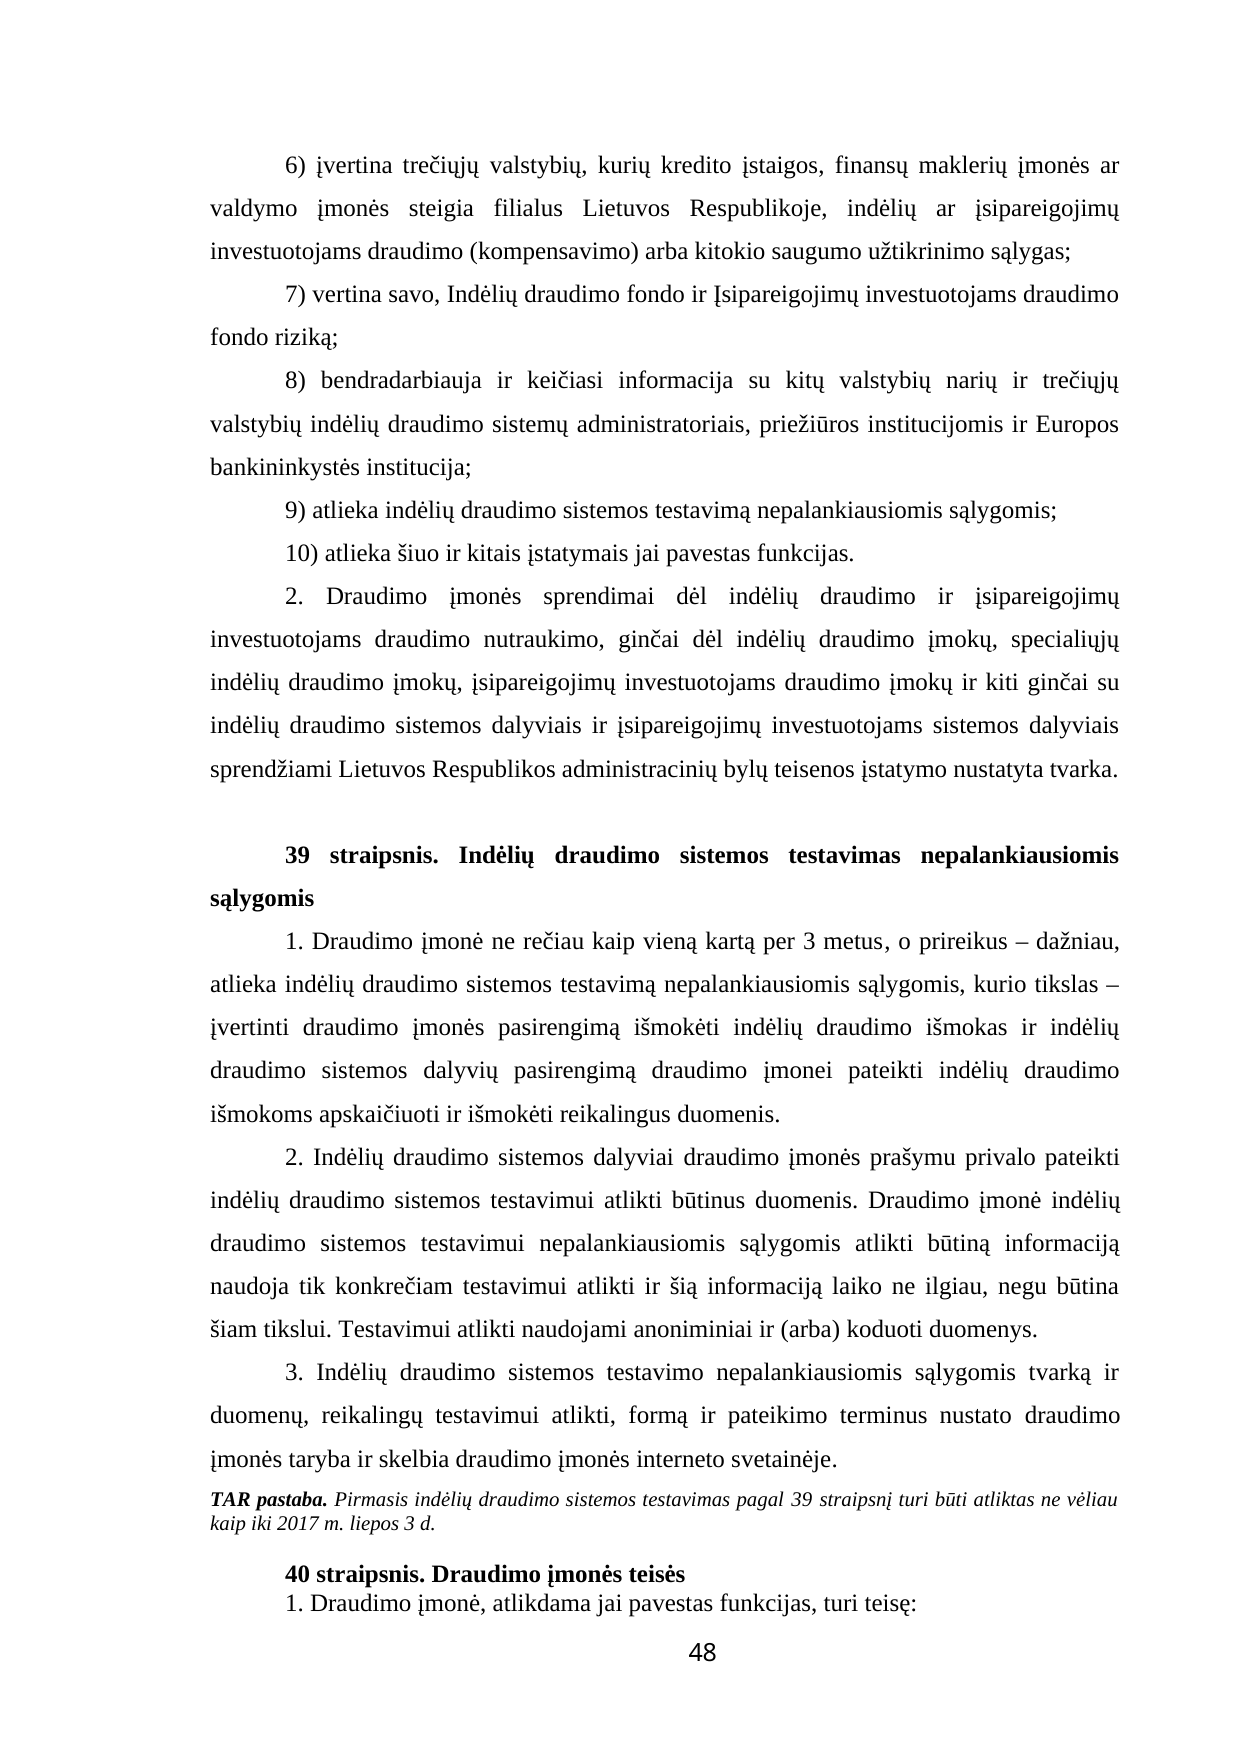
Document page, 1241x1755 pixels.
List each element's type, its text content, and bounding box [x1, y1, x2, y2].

text 7) vertina savo, Indėlių draudimo fondo ir Įsipareigojimų investuotojams draudimo fondo riziką; [210, 279, 1120, 351]
text 3. Indėlių draudimo sistemos testavimo nepalankiausiomis sąlygomis tvarką ir duomenų, reikalingų testavimui atlikti, formą ir pateikimo terminus nustato draudimo įmonės taryba ir skelbia draudimo įmonės interneto svetainėje. [210, 1357, 1120, 1472]
text 6) įvertina trečiųjų valstybių, kurių kredito įstaigos, finansų maklerių įmonės ar valdymo įmonės steigia filialus Lietuvos Respublikoje, indėlių ar įsipareigojimų investuotojams draudimo (kompensavimo) arba kitokio saugumo užtikrinimo sąlygas; [210, 150, 1120, 265]
text TAR pastaba. Pirmasis indėlių draudimo sistemos testavimas pagal 39 straipsnį turi būti atliktas ne vėliau kaip iki 2017 m. liepos 3 d. [210, 1487, 1120, 1535]
text 9) atlieka indėlių draudimo sistemos testavimą nepalankiausiomis sąlygomis; [210, 495, 1120, 524]
text 8) bendradarbiauja ir keičiasi informacija su kitų valstybių narių ir trečiųjų valstybių indėlių draudimo sistemų administratoriais, priežiūros institucijomis ir Europos bankininkystės institucija; [210, 366, 1120, 481]
text 1. Draudimo įmonė ne rečiau kaip vieną kartą per 3 metus, o prireikus – dažniau, atlieka indėlių draudimo sistemos testavimą nepalankiausiomis sąlygomis, kurio tikslas – įvertinti draudimo įmonės pasirengimą išmokėti indėlių draudimo išmokas ir indėlių draudimo sistemos dalyvių pasirengimą draudimo įmonei pateikti indėlių draudimo išmokoms apskaičiuoti ir išmokėti reikalingus duomenis. [210, 926, 1120, 1127]
text 2. Draudimo įmonės sprendimai dėl indėlių draudimo ir įsipareigojimų investuotojams draudimo nutraukimo, ginčai dėl indėlių draudimo įmokų, specialiųjų indėlių draudimo įmokų, įsipareigojimų investuotojams draudimo įmokų ir kiti ginčai su indėlių draudimo sistemos dalyviais ir įsipareigojimų investuotojams sistemos dalyviais sprendžiami Lietuvos Respublikos administracinių bylų teisenos įstatymo nustatyta tvarka. [210, 581, 1120, 782]
text 40 straipsnis. Draudimo įmonės teisės [210, 1559, 1120, 1588]
text 39 straipsnis. Indėlių draudimo sistemos testavimas nepalankiausiomis sąlygomis [210, 840, 1120, 912]
text 1. Draudimo įmonė, atlikdama jai pavestas funkcijas, turi teisę: [210, 1588, 1120, 1617]
text 10) atlieka šiuo ir kitais įstatymais jai pavestas funkcijas. [210, 538, 1120, 567]
text 2. Indėlių draudimo sistemos dalyviai draudimo įmonės prašymu privalo pateikti indėlių draudimo sistemos testavimui atlikti būtinus duomenis. Draudimo įmonė indėlių draudimo sistemos testavimui nepalankiausiomis sąlygomis atlikti būtiną informaciją naudoja tik konkrečiam testavimui atlikti ir šią informaciją laiko ne ilgiau, negu būtina šiam tikslui. Testavimui atlikti naudojami anoniminiai ir (arba) koduoti duomenys. [210, 1142, 1120, 1343]
